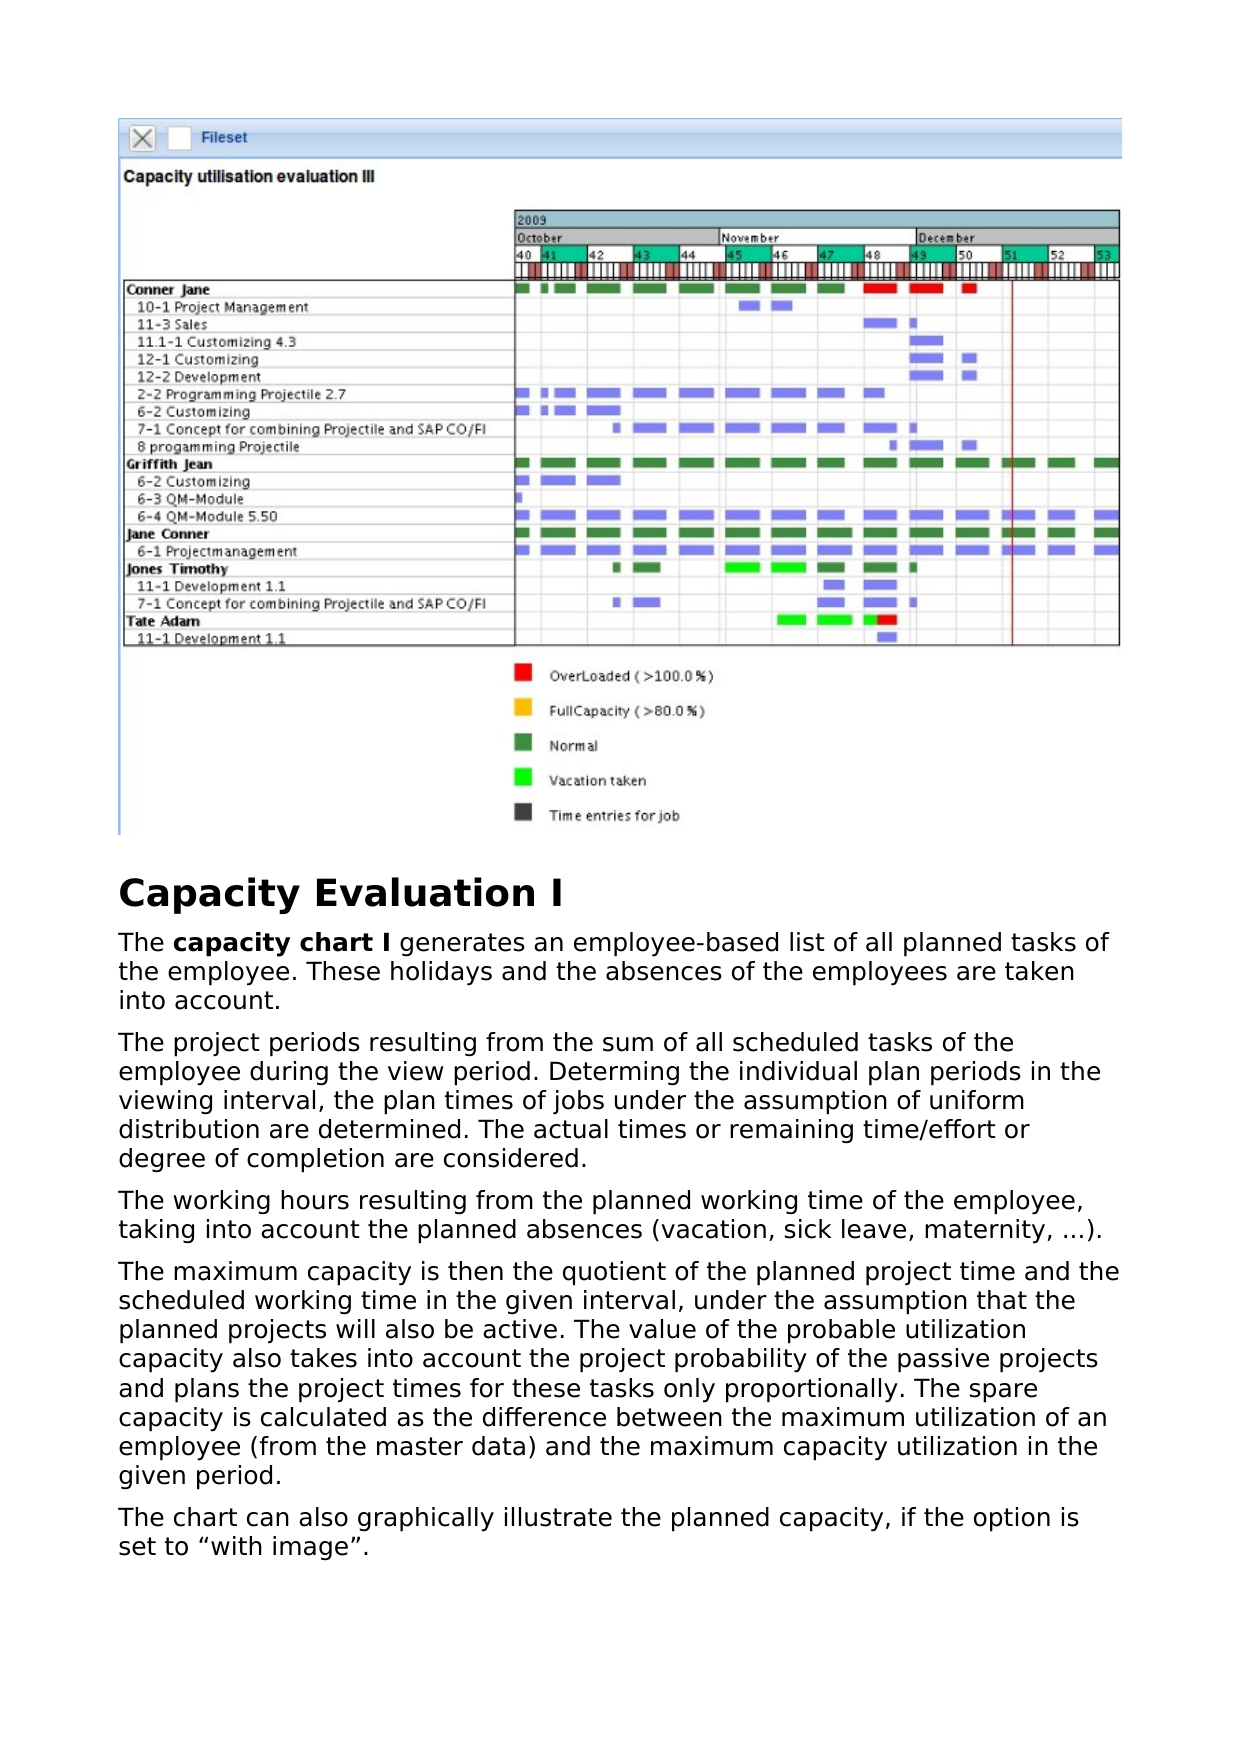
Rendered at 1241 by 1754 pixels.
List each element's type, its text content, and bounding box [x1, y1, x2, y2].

picture [118, 118, 1123, 835]
text The project periods resulting from the sum of all scheduled tasks of the employee during the view period. Determing the individual plan periods in the viewing interval, the plan times of jobs under the assumption of uniform distribution are determined. The actual times or remaining time/effort or degree of completion are considered. [118, 1028, 1122, 1174]
text The capacity chart I generates an employee-based list of all planned tasks of the employee. These holidays and the absences of the employees are taken into account. [118, 928, 1122, 1016]
text The working hours resulting from the planned working time of the employee, taking into account the planned absences (vacation, sick leave, maternity, ...). [118, 1186, 1122, 1245]
subtitle Capacity Evaluation I [118, 872, 1122, 916]
text The maximum capacity is then the quotient of the planned project time and the scheduled working time in the given interval, under the assumption that the planned projects will also be active. The value of the probable utilization capacity also takes into account the project probability of the passive projects and plans the project times for these tasks only proportionally. The spare capacity is calculated as the difference between the maximum utilization of an employee (from the master data) and the maximum capacity utilization in the given period. [118, 1257, 1122, 1491]
text The chart can also graphically illustrate the planned capacity, if the option is set to “with image”. [118, 1503, 1122, 1561]
